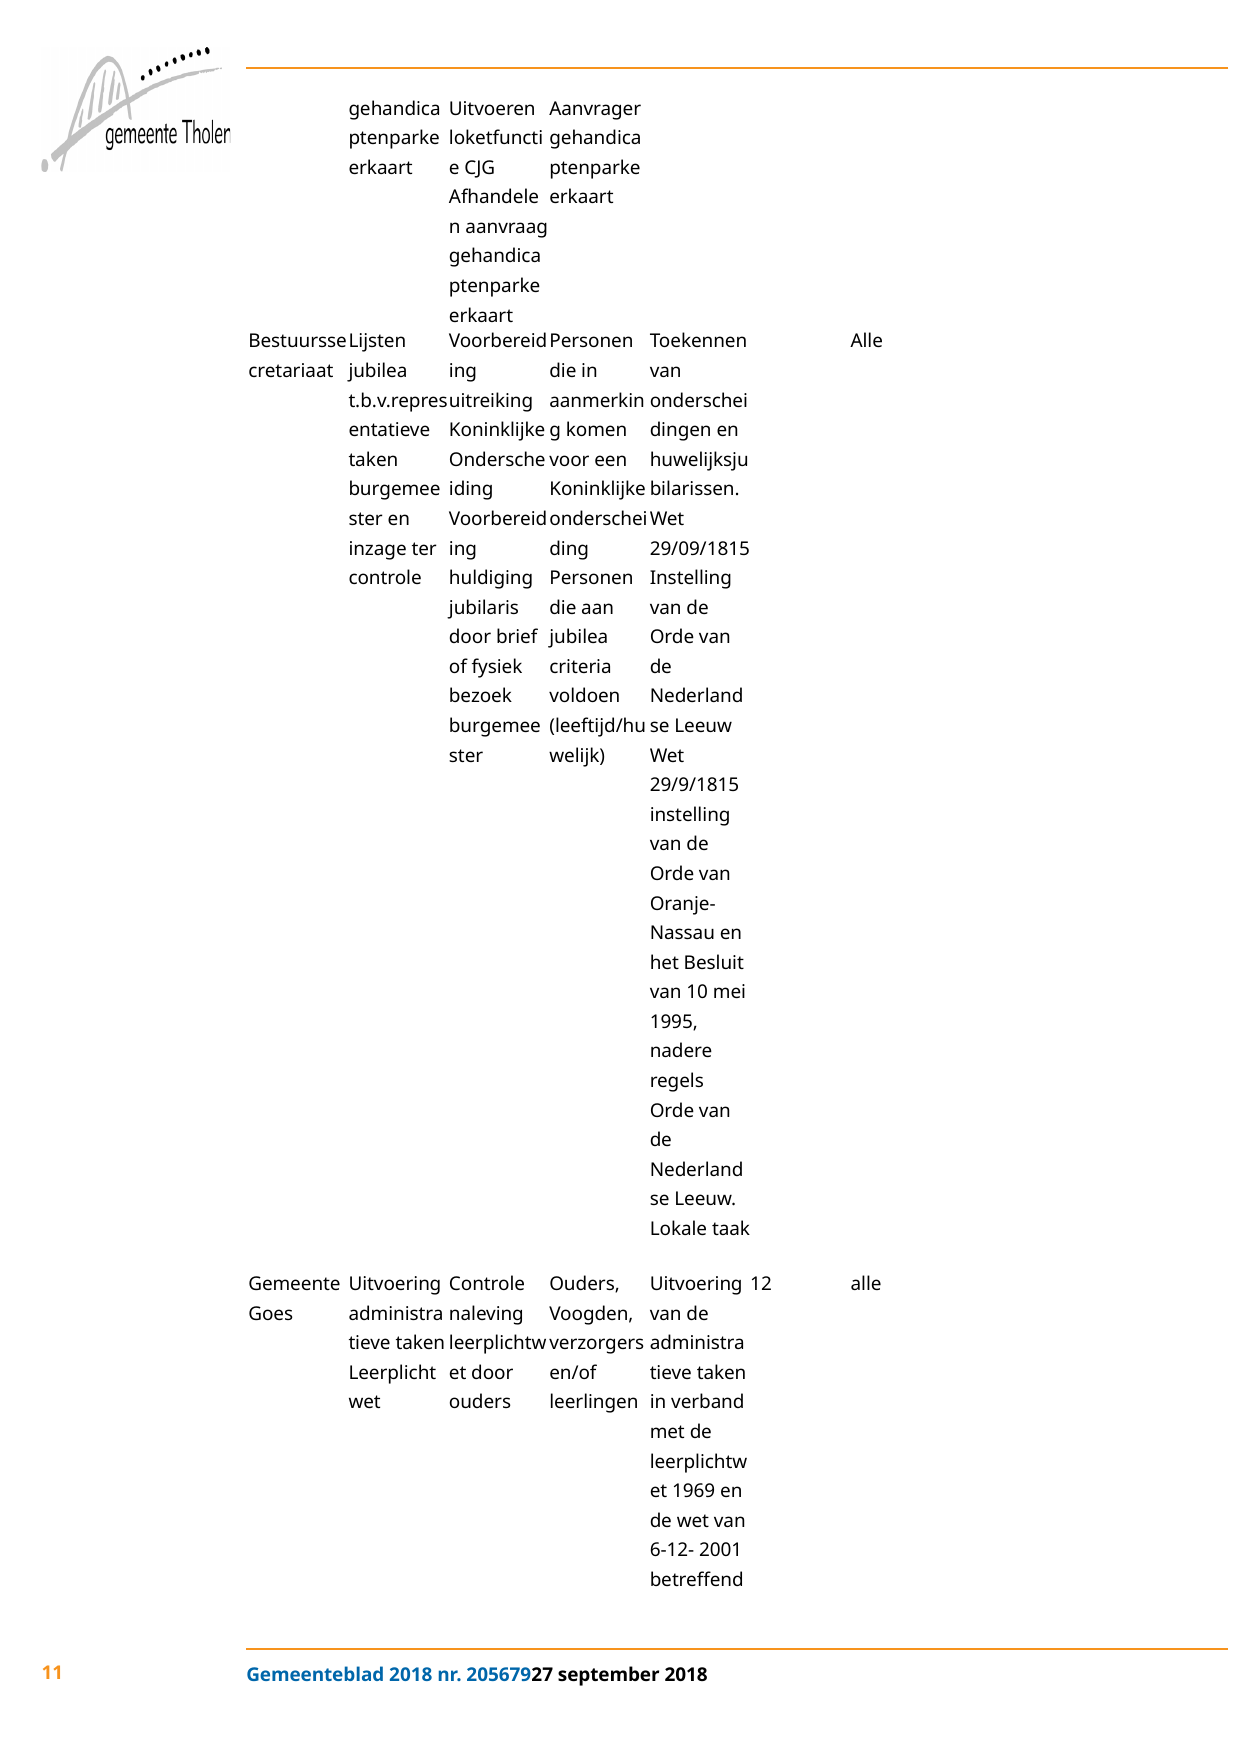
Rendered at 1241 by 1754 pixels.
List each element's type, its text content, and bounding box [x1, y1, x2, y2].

table_cell Controle naleving leerplichtwet door ouders [449, 1270, 549, 1592]
picture [41, 47, 231, 172]
table_cell Uitvoering administratieve taken Leerplichtwet [348, 1270, 449, 1592]
table_cell gehandicaptenparkeerkaart [348, 95, 449, 328]
table_cell [1051, 1270, 1152, 1592]
table_cell [1051, 328, 1152, 1270]
table_cell [1051, 95, 1152, 328]
table_cell [248, 95, 348, 328]
table_cell Toekennen van onderscheidingen en huwelijksjubilarissen. Wet 29/09/1815 Instelling van de Orde van de Nederlandse Leeuw Wet 29/9/1815 instelling van de Orde van Oranje-Nassau en het Besluit van 10 mei 1995, nadere regels Orde van de Nederlandse Leeuw. Lokale taak [650, 328, 750, 1270]
table_cell [650, 95, 750, 328]
table_cell Voorbereiding uitreiking Koninklijke Onderscheiding Voorbereiding huldiging jubilaris door brief of fysiek bezoek burgemeester [449, 328, 549, 1270]
table_cell Aanvrager gehandicaptenparkeerkaart [549, 95, 649, 328]
table_cell Lijsten jubilea t.b.v.representatieve taken burgemeester en inzage ter controle [348, 328, 449, 1270]
table_cell [951, 328, 1051, 1270]
table_cell Gemeente Goes [248, 1270, 348, 1592]
table_cell [951, 1270, 1051, 1592]
table_cell [750, 95, 850, 328]
table_cell [951, 95, 1051, 328]
table_cell Uitvoeren loketfunctie CJG Afhandelen aanvraag gehandicaptenparkeerkaart [449, 95, 549, 328]
table_cell [750, 328, 850, 1270]
table_cell Alle [850, 328, 951, 1270]
table_cell Personen die in aanmerking komen voor een Koninklijke onderscheiding Personen die aan jubilea criteria voldoen (leeftijd/huwelijk) [549, 328, 649, 1270]
table_cell Bestuurssecretariaat [248, 328, 348, 1270]
table_cell 12 [750, 1270, 850, 1592]
table_cell Uitvoering van de administratieve taken in verband met de leerplichtwet 1969 en de wet van 6-12- 2001 betreffend [650, 1270, 750, 1592]
table_cell [850, 95, 951, 328]
table_cell Ouders, Voogden, verzorgers en/of leerlingen [549, 1270, 649, 1592]
table_cell alle [850, 1270, 951, 1592]
